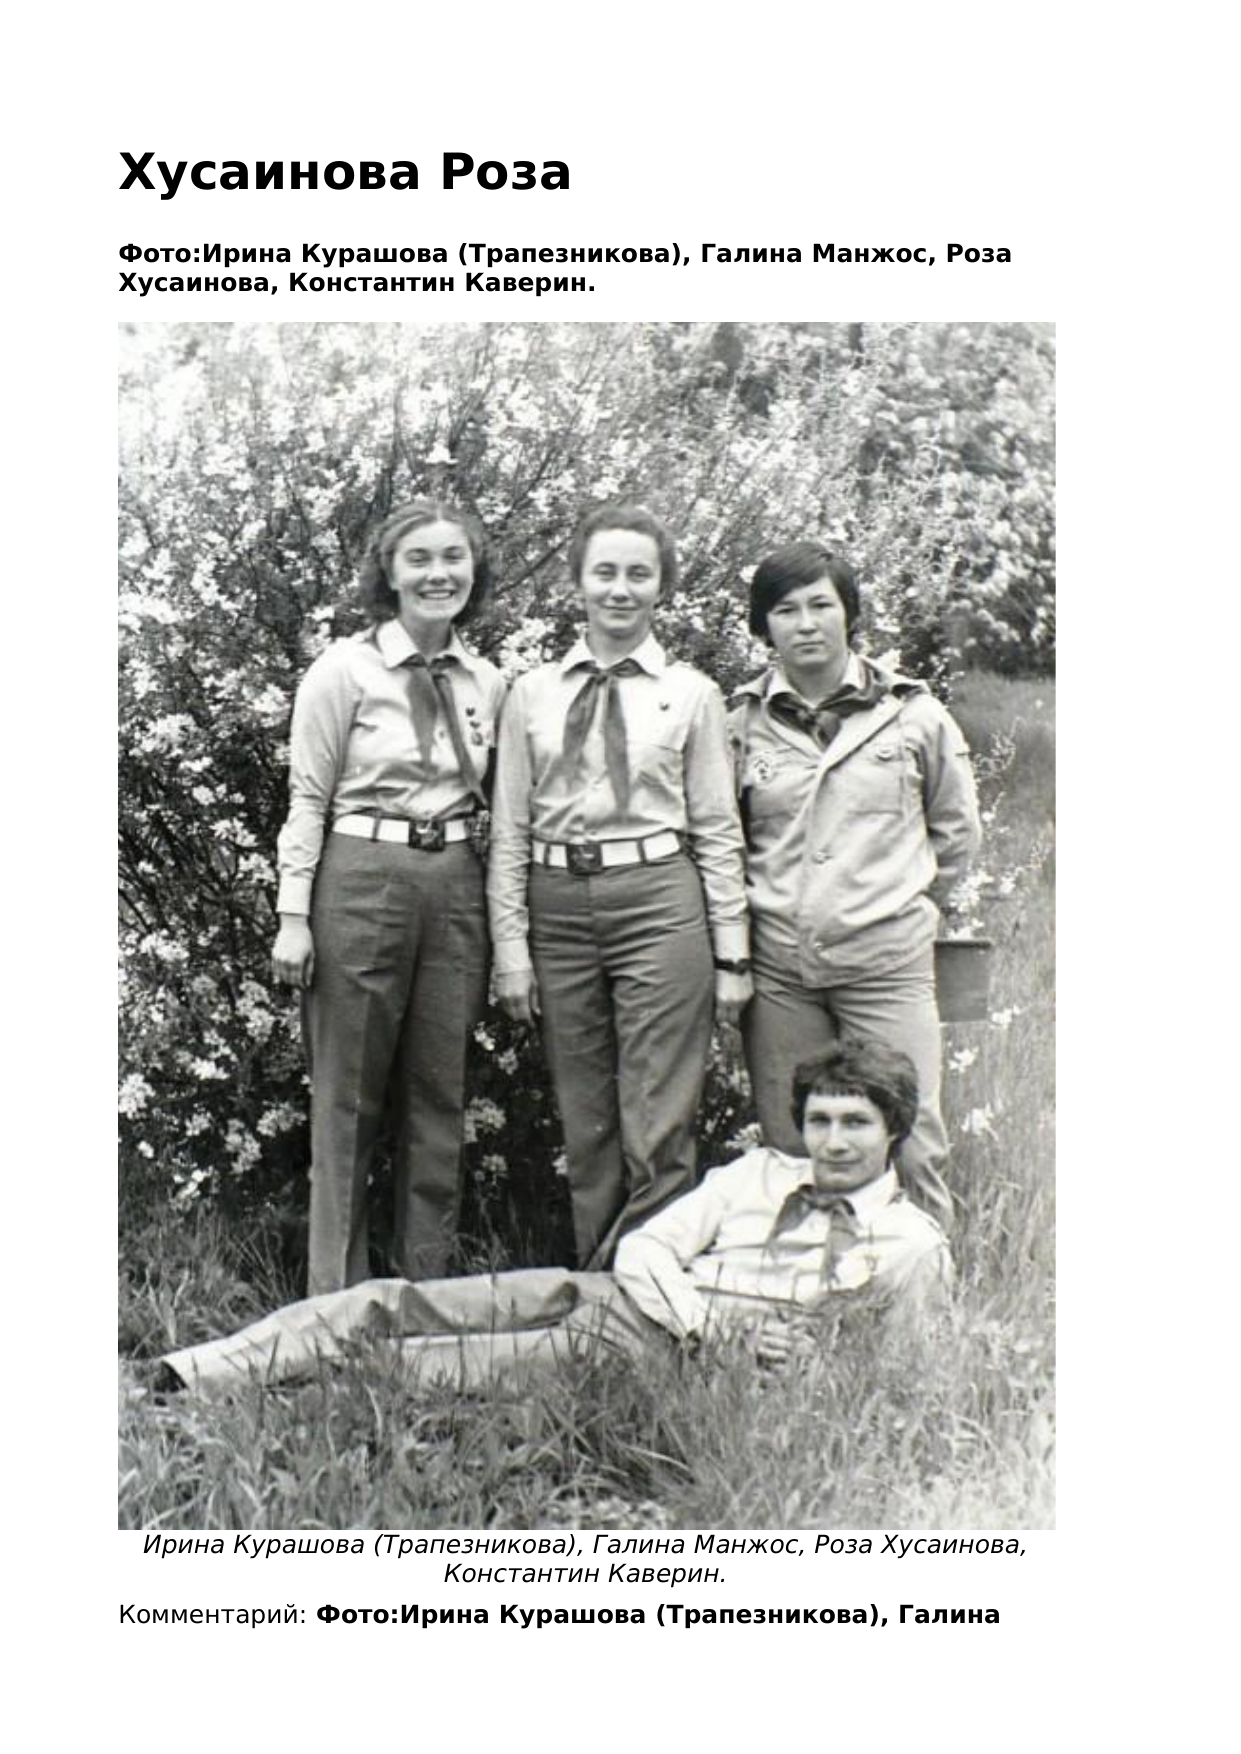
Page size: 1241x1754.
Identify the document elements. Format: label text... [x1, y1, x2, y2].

subtitle Хусаинова Роза [118, 143, 1122, 201]
text Ирина Курашова (Трапезникова), Галина Манжос, Роза Хусаинова, Константин Каверин. [118, 1530, 1056, 1588]
text Комментарий: Фото:Ирина Курашова (Трапезникова), Галина [118, 1601, 1122, 1630]
picture [118, 322, 1056, 1530]
subtitle Фото:Ирина Курашова (Трапезникова), Галина Манжос, Роза Хусаинова, Константин Каверин. [118, 239, 1122, 297]
